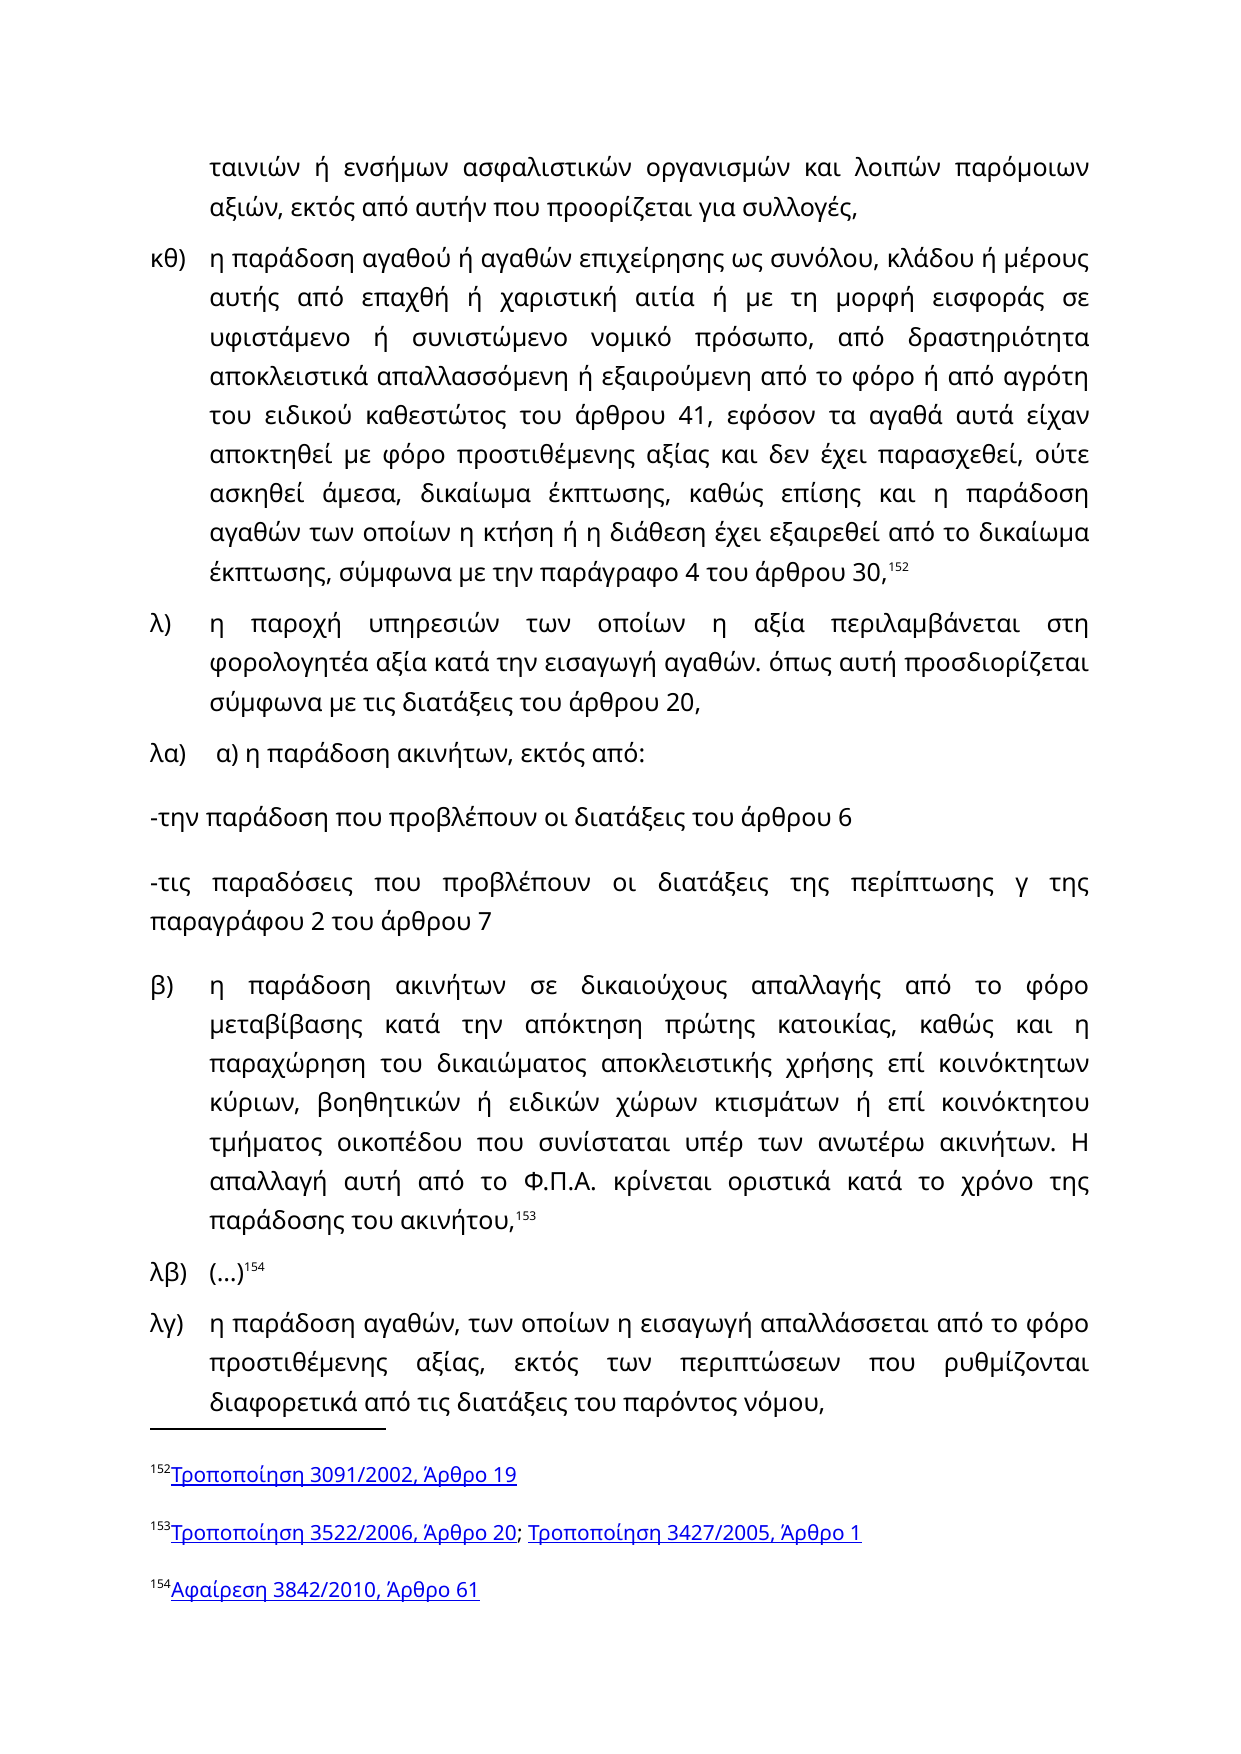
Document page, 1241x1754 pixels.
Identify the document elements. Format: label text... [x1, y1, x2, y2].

text Τροποποίηση 3522/2006, Άρθρο 20; Τροποποίηση 3427/2005, Άρθρο 1 [150, 1518, 1090, 1546]
text -τις παραδόσεις που προβλέπουν οι διατάξεις της περίπτωσης γ της παραγράφου 2 του άρθρου 7 [150, 864, 1090, 937]
list ταινιών ή ενσήμων ασφαλιστικών οργανισμών και λοιπών παρόμοιων αξιών, εκτός από αυτήν που προορίζεται για συλλογές, [150, 150, 1090, 223]
list λα) α) η παράδοση ακινήτων, εκτός από: [150, 736, 1090, 770]
list λ) η παροχή υπηρεσιών των οποίων η αξία περιλαμβάνεται στη φορολογητέα αξία κατά την εισαγωγή αγαθών. όπως αυτή προσδιορίζεται σύμφωνα με τις διατάξεις του άρθρου 20, [150, 606, 1090, 718]
text -την παράδοση που προβλέπουν οι διατάξεις του άρθρου 6 [150, 800, 1090, 834]
text Τροποποίηση 3091/2002, Άρθρο 19 [150, 1460, 1090, 1489]
list β) η παράδοση ακινήτων σε δικαιούχους απαλλαγής από το φόρο μεταβίβασης κατά την απόκτηση πρώτης κατοικίας, καθώς και η παραχώρηση του δικαιώματος αποκλειστικής χρήσης επί κοινόκτητων κύριων, βοηθητικών ή ειδικών χώρων κτισμάτων ή επί κοινόκτητου τμήματος οικοπέδου που συνίσταται υπέρ των ανωτέρω ακινήτων. Η απαλλαγή αυτή από το Φ.Π.Α. κρίνεται οριστικά κατά το χρόνο της παράδοσης του ακινήτου, [150, 967, 1090, 1237]
list λγ) η παράδοση αγαθών, των οποίων η εισαγωγή απαλλάσσεται από το φόρο προστιθέμενης αξίας, εκτός των περιπτώσεων που ρυθμίζονται διαφορετικά από τις διατάξεις του παρόντος νόμου, [150, 1306, 1090, 1418]
list λβ) (…) [150, 1254, 1090, 1288]
list κθ) η παράδοση αγαθού ή αγαθών επιχείρησης ως συνόλου, κλάδου ή μέρους αυτής από επαχθή ή χαριστική αιτία ή με τη μορφή εισφοράς σε υφιστάμενο ή συνιστώμενο νομικό πρόσωπο, από δραστηριότητα αποκλειστικά απαλλασσόμενη ή εξαιρούμενη από το φόρο ή από αγρότη του ειδικού καθεστώτος του άρθρου 41, εφόσον τα αγαθά αυτά είχαν αποκτηθεί με φόρο προστιθέμενης αξίας και δεν έχει παρασχεθεί, ούτε ασκηθεί άμεσα, δικαίωμα έκπτωσης, καθώς επίσης και η παράδοση αγαθών των οποίων η κτήση ή η διάθεση έχει εξαιρεθεί από το δικαίωμα έκπτωσης, σύμφωνα με την παράγραφο 4 του άρθρου 30, [150, 241, 1090, 588]
text Αφαίρεση 3842/2010, Άρθρο 61 [150, 1576, 1090, 1604]
